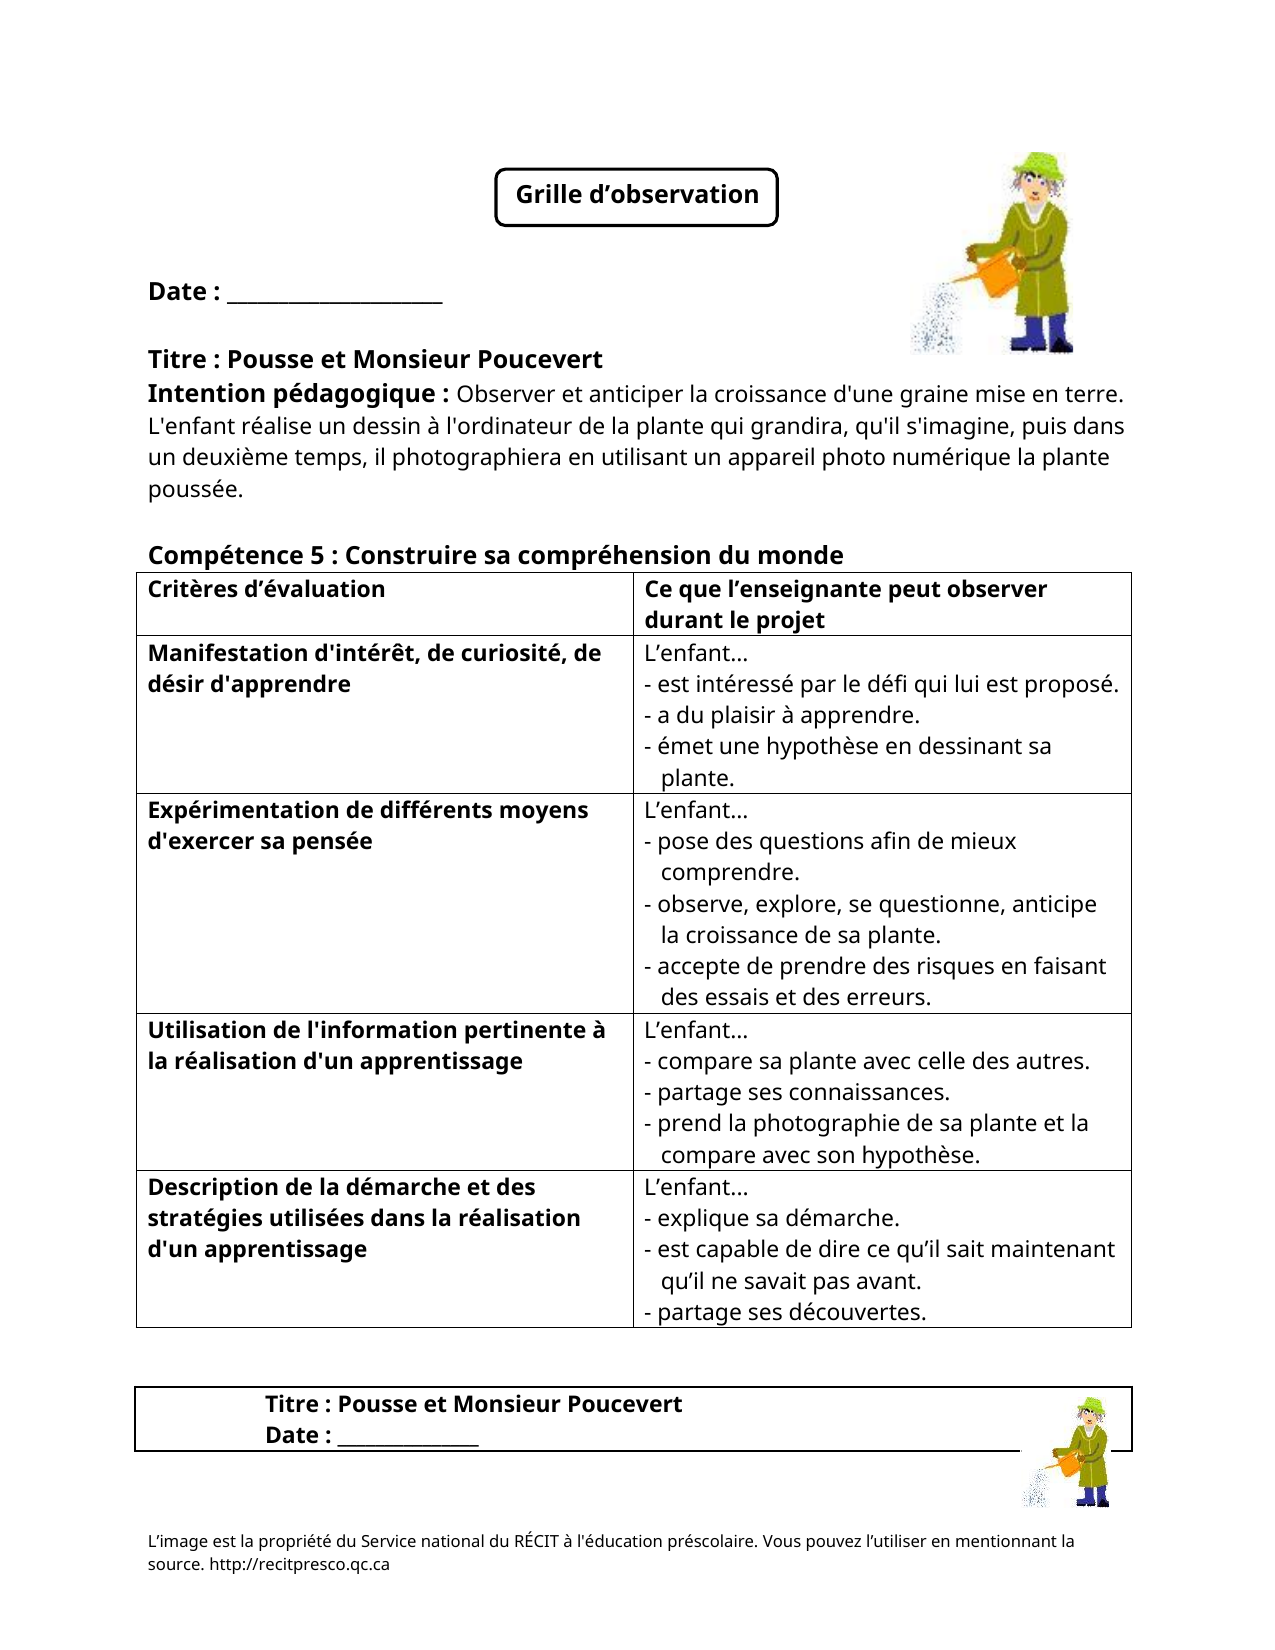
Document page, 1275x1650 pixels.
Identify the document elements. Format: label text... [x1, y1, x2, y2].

picture [910, 152, 1074, 355]
table_header Titre : Pousse et Monsieur Poucevert Date : _______________ [136, 1388, 1131, 1509]
table_cell L’enfant… - est intéressé par le défi qui lui est proposé. - a du plaisir à apprendre. - émet une hypothèse en dessinant sa plante. [634, 636, 1131, 793]
text [1075, 274, 1127, 308]
text Compétence 5 : Construire sa compréhension du monde [148, 538, 1127, 572]
table_cell Manifestation d'intérêt, de curiosité, de désir d'apprendre [137, 636, 633, 793]
table_cell Utilisation de l'information pertinente à la réalisation d'un apprentissage [137, 1014, 633, 1170]
picture [1021, 1397, 1109, 1508]
table_cell Description de la démarche et des stratégies utilisées dans la réalisation d'un apprentissage [137, 1171, 633, 1327]
table_cell L’enfant... - explique sa démarche. - est capable de dire ce qu’il sait maintenant qu’il ne savait pas avant. - partage ses découvertes. [634, 1171, 1131, 1327]
table_cell L’enfant… - pose des questions afin de mieux comprendre. - observe, explore, se questionne, anticipe la croissance de sa plante. - accepte de prendre des risques en faisant des essais et des erreurs. [634, 794, 1131, 1012]
table_cell Expérimentation de différents moyens d'exercer sa pensée [137, 794, 633, 1012]
table_header Ce que l’enseignante peut observer durant le projet [634, 573, 1131, 635]
text Intention pédagogique : Observer et anticiper la croissance d'une graine mise en terre. L'enfant réalise un dessin à l'ordinateur de la plante qui grandira, qu'il s'imagine, puis dans un deuxième temps, il photographiera en utilisant un appareil photo numérique la plante poussée. [148, 376, 1127, 504]
text Date : _____________________ [148, 274, 908, 308]
table_cell L’enfant… - compare sa plante avec celle des autres. - partage ses connaissances. - prend la photographie de sa plante et la compare avec son hypothèse. [634, 1014, 1131, 1170]
table_header Critères d’évaluation [137, 573, 633, 635]
text [779, 150, 1127, 357]
text Grille d’observation [498, 177, 775, 211]
text Titre : Pousse et Monsieur Poucevert [148, 342, 1127, 376]
text [148, 177, 494, 211]
